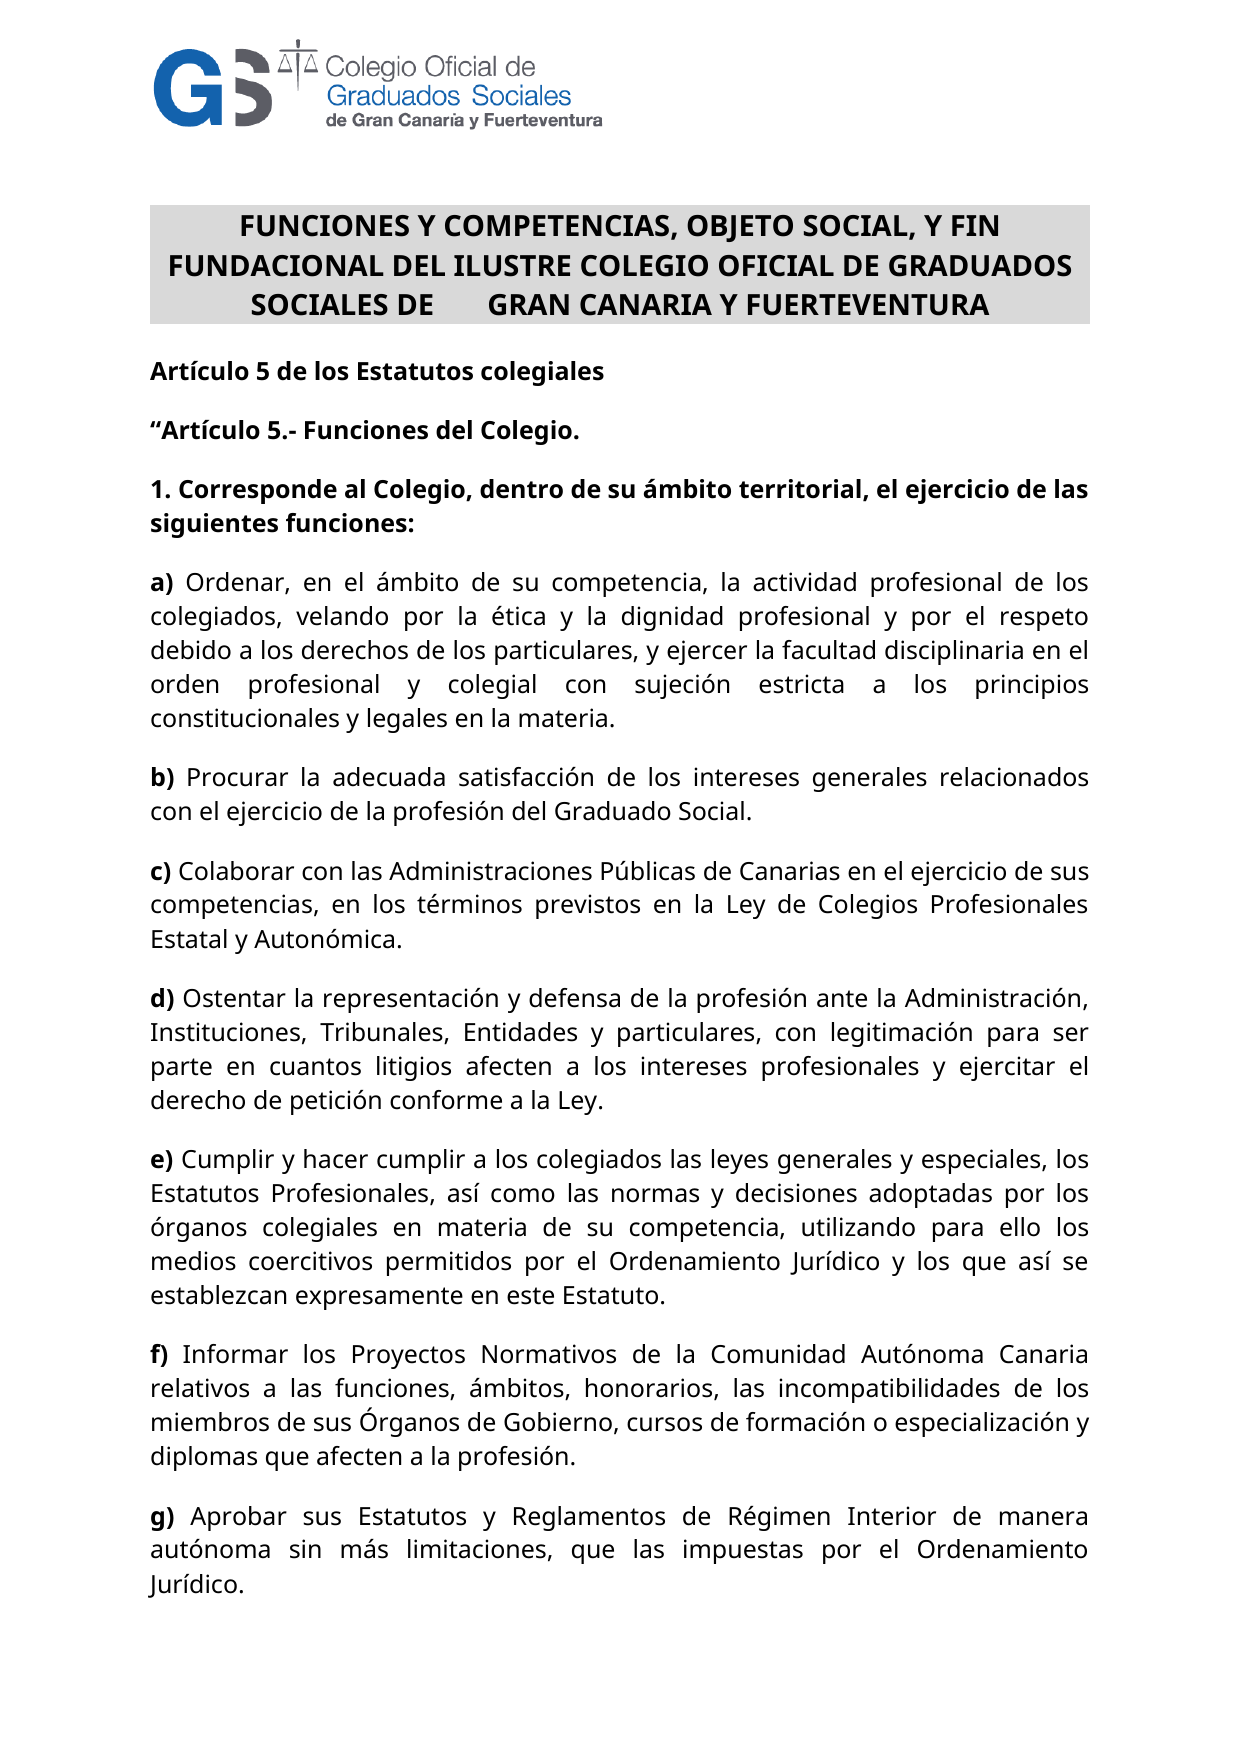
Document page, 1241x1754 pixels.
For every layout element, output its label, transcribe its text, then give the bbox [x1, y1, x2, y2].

text e) Cumplir y hacer cumplir a los colegiados las leyes generales y especiales, los Estatutos Profesionales, así como las normas y decisiones adoptadas por los órganos colegiales en materia de su competencia, utilizando para ello los medios coercitivos permitidos por el Ordenamiento Jurídico y los que así se establezcan expresamente en este Estatuto. [150, 1142, 1090, 1312]
picture [115, 4, 647, 151]
subtitle Artículo 5 de los Estatutos colegiales [150, 353, 1139, 387]
text “Artículo 5.- Funciones del Colegio. [150, 412, 1090, 447]
text c) Colaborar con las Administraciones Públicas de Canarias en el ejercicio de sus competencias, en los términos previstos en la Ley de Colegios Profesionales Estatal y Autonómica. [150, 853, 1090, 955]
text g) Aprobar sus Estatutos y Reglamentos de Régimen Interior de manera autónoma sin más limitaciones, que las impuestas por el Ordenamiento Jurídico. [150, 1498, 1090, 1600]
text 1. Corresponde al Colegio, dentro de su ámbito territorial, el ejercicio de las siguientes funciones: [150, 472, 1090, 540]
text d) Ostentar la representación y defensa de la profesión ante la Administración, Instituciones, Tribunales, Entidades y particulares, con legitimación para ser parte en cuantos litigios afecten a los intereses profesionales y ejercitar el derecho de petición conforme a la Ley. [150, 980, 1090, 1117]
text FUNCIONES Y COMPETENCIAS, OBJETO SOCIAL, Y FIN FUNDACIONAL DEL ILUSTRE COLEGIO OFICIAL DE GRADUADOS SOCIALES DE GRAN CANARIA Y FUERTEVENTURA [150, 205, 1090, 324]
text f) Informar los Proyectos Normativos de la Comunidad Autónoma Canaria relativos a las funciones, ámbitos, honorarios, las incompatibilidades de los miembros de sus Órganos de Gobierno, cursos de formación o especialización y diplomas que afecten a la profesión. [150, 1337, 1090, 1473]
text a) Ordenar, en el ámbito de su competencia, la actividad profesional de los colegiados, velando por la ética y la dignidad profesional y por el respeto debido a los derechos de los particulares, y ejercer la facultad disciplinaria en el orden profesional y colegial con sujeción estricta a los principios constitucionales y legales en la materia. [150, 565, 1090, 735]
text b) Procurar la adecuada satisfacción de los intereses generales relacionados con el ejercicio de la profesión del Graduado Social. [150, 760, 1090, 828]
